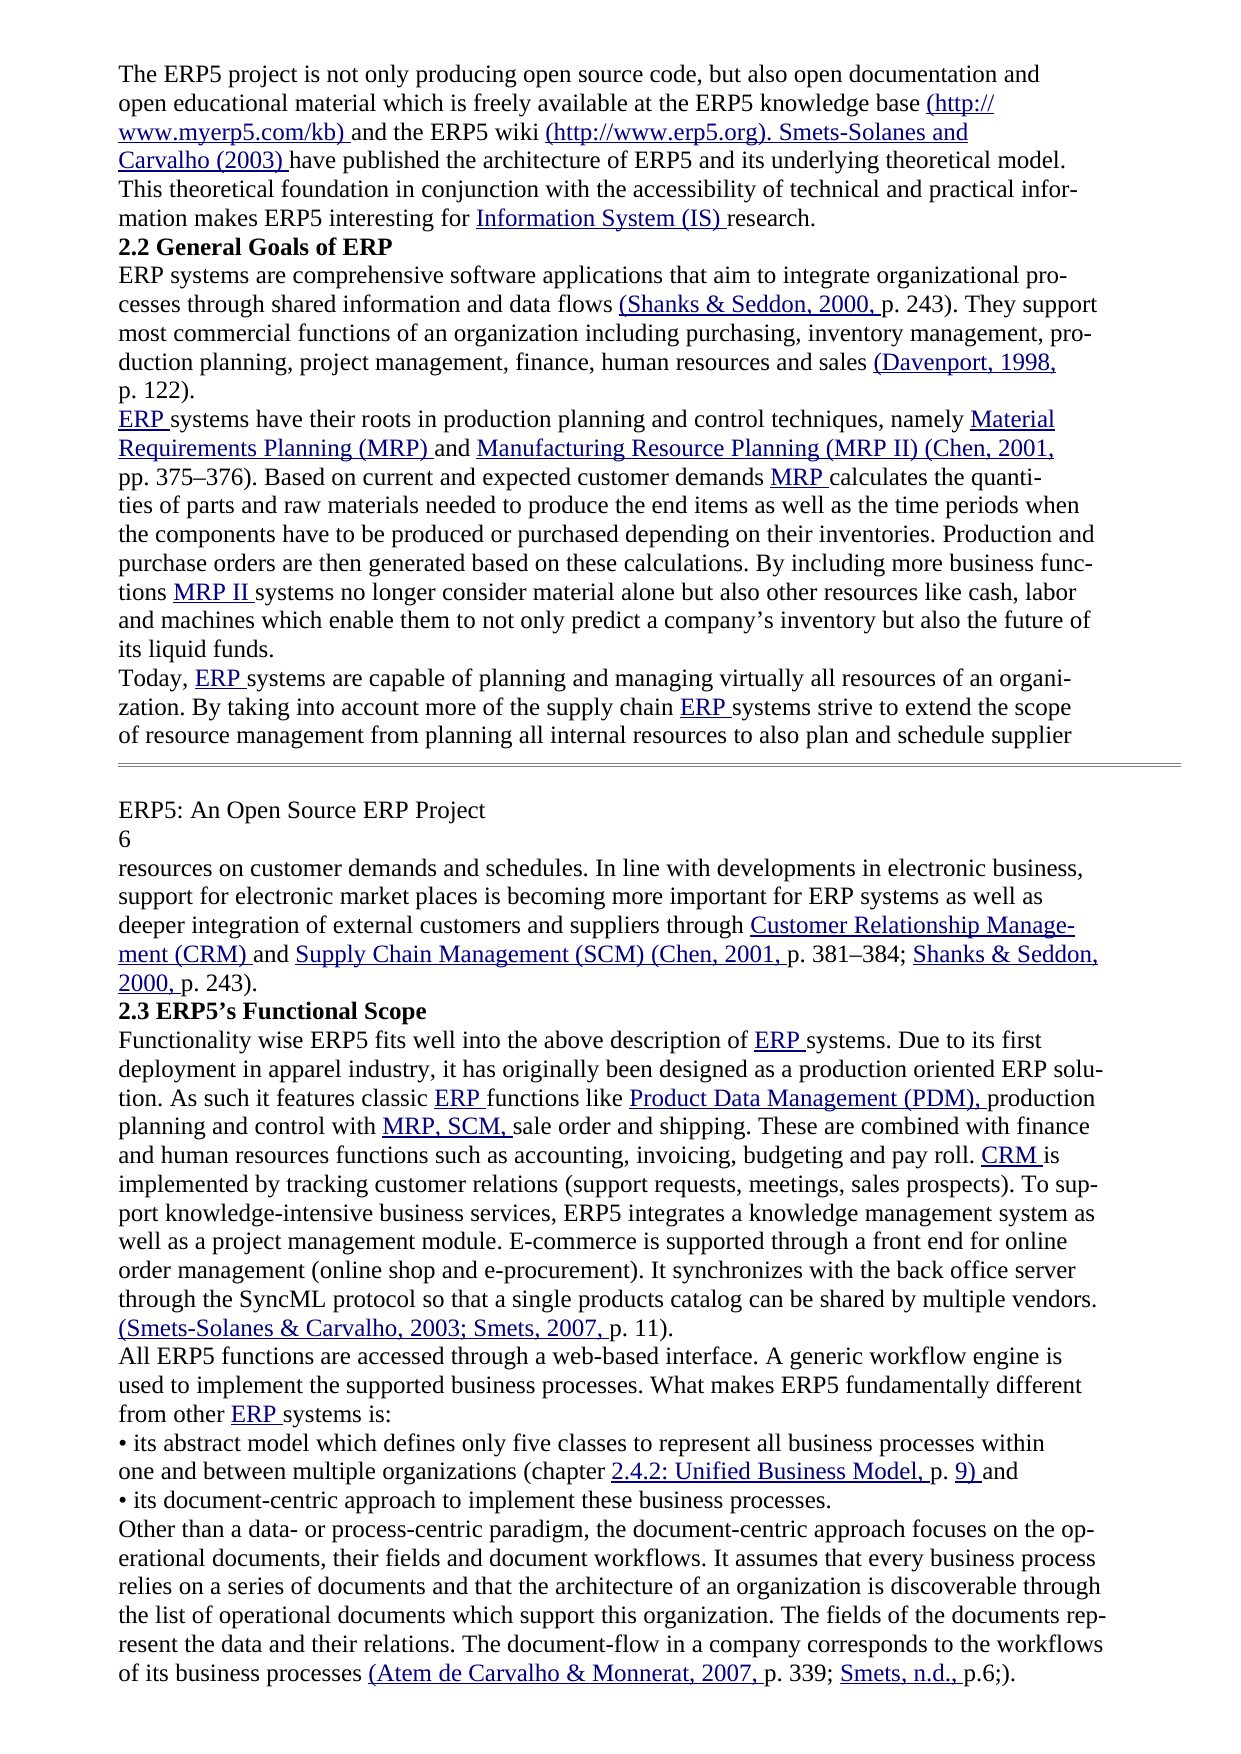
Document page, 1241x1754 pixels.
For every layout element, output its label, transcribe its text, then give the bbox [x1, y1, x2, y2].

text The ERP5 project is not only producing open source code, but also open documentation and open educational material which is freely available at the ERP5 knowledge base (http:// www.myerp5.com/kb) and the ERP5 wiki (http://www.erp5.org). Smets-Solanes and Carvalho (2003) have published the architecture of ERP5 and its underlying theoretical model. This theoretical foundation in conjunction with the accessibility of technical and practical infor- mation makes ERP5 interesting for Information System (IS) research. 2.2 General Goals of ERP ERP systems are comprehensive software applications that aim to integrate organizational pro- cesses through shared information and data flows (Shanks & Seddon, 2000, p. 243). They support most commercial functions of an organization including purchasing, inventory management, pro- duction planning, project management, finance, human resources and sales (Davenport, 1998, p. 122). ERP systems have their roots in production planning and control techniques, namely Material Requirements Planning (MRP) and Manufacturing Resource Planning (MRP II) (Chen, 2001, pp. 375–376). Based on current and expected customer demands MRP calculates the quanti- ties of parts and raw materials needed to produce the end items as well as the time periods when the components have to be produced or purchased depending on their inventories. Production and purchase orders are then generated based on these calculations. By including more business func- tions MRP II systems no longer consider material alone but also other resources like cash, labor and machines which enable them to not only predict a company’s inventory but also the future of its liquid funds. Today, ERP systems are capable of planning and managing virtually all resources of an organi- zation. By taking into account more of the supply chain ERP systems strive to extend the scope of resource management from planning all internal resources to also plan and schedule supplier [118, 59, 1181, 749]
text ERP5: An Open Source ERP Project 6 resources on customer demands and schedules. In line with developments in electronic business, support for electronic market places is becoming more important for ERP systems as well as deeper integration of external customers and suppliers through Customer Relationship Manage- ment (CRM) and Supply Chain Management (SCM) (Chen, 2001, p. 381–384; Shanks & Seddon, 2000, p. 243). 2.3 ERP5’s Functional Scope Functionality wise ERP5 fits well into the above description of ERP systems. Due to its first deployment in apparel industry, it has originally been designed as a production oriented ERP solu- tion. As such it features classic ERP functions like Product Data Management (PDM), production planning and control with MRP, SCM, sale order and shipping. These are combined with finance and human resources functions such as accounting, invoicing, budgeting and pay roll. CRM is implemented by tracking customer relations (support requests, meetings, sales prospects). To sup- port knowledge-intensive business services, ERP5 integrates a knowledge management system as well as a project management module. E-commerce is supported through a front end for online order management (online shop and e-procurement). It synchronizes with the back office server through the SyncML protocol so that a single products catalog can be shared by multiple vendors. (Smets-Solanes & Carvalho, 2003; Smets, 2007, p. 11). All ERP5 functions are accessed through a web-based interface. A generic workflow engine is used to implement the supported business processes. What makes ERP5 fundamentally different from other ERP systems is: • its abstract model which defines only five classes to represent all business processes within one and between multiple organizations (chapter 2.4.2: Unified Business Model, p. 9) and • its document-centric approach to implement these business processes. Other than a data- or process-centric paradigm, the document-centric approach focuses on the op- erational documents, their fields and document workflows. It assumes that every business process relies on a series of documents and that the architecture of an organization is discoverable through the list of operational documents which support this organization. The fields of the documents rep- resent the data and their relations. The document-flow in a company corresponds to the workflows of its business processes (Atem de Carvalho & Monnerat, 2007, p. 339; Smets, n.d., p.6;). [118, 795, 1181, 1686]
